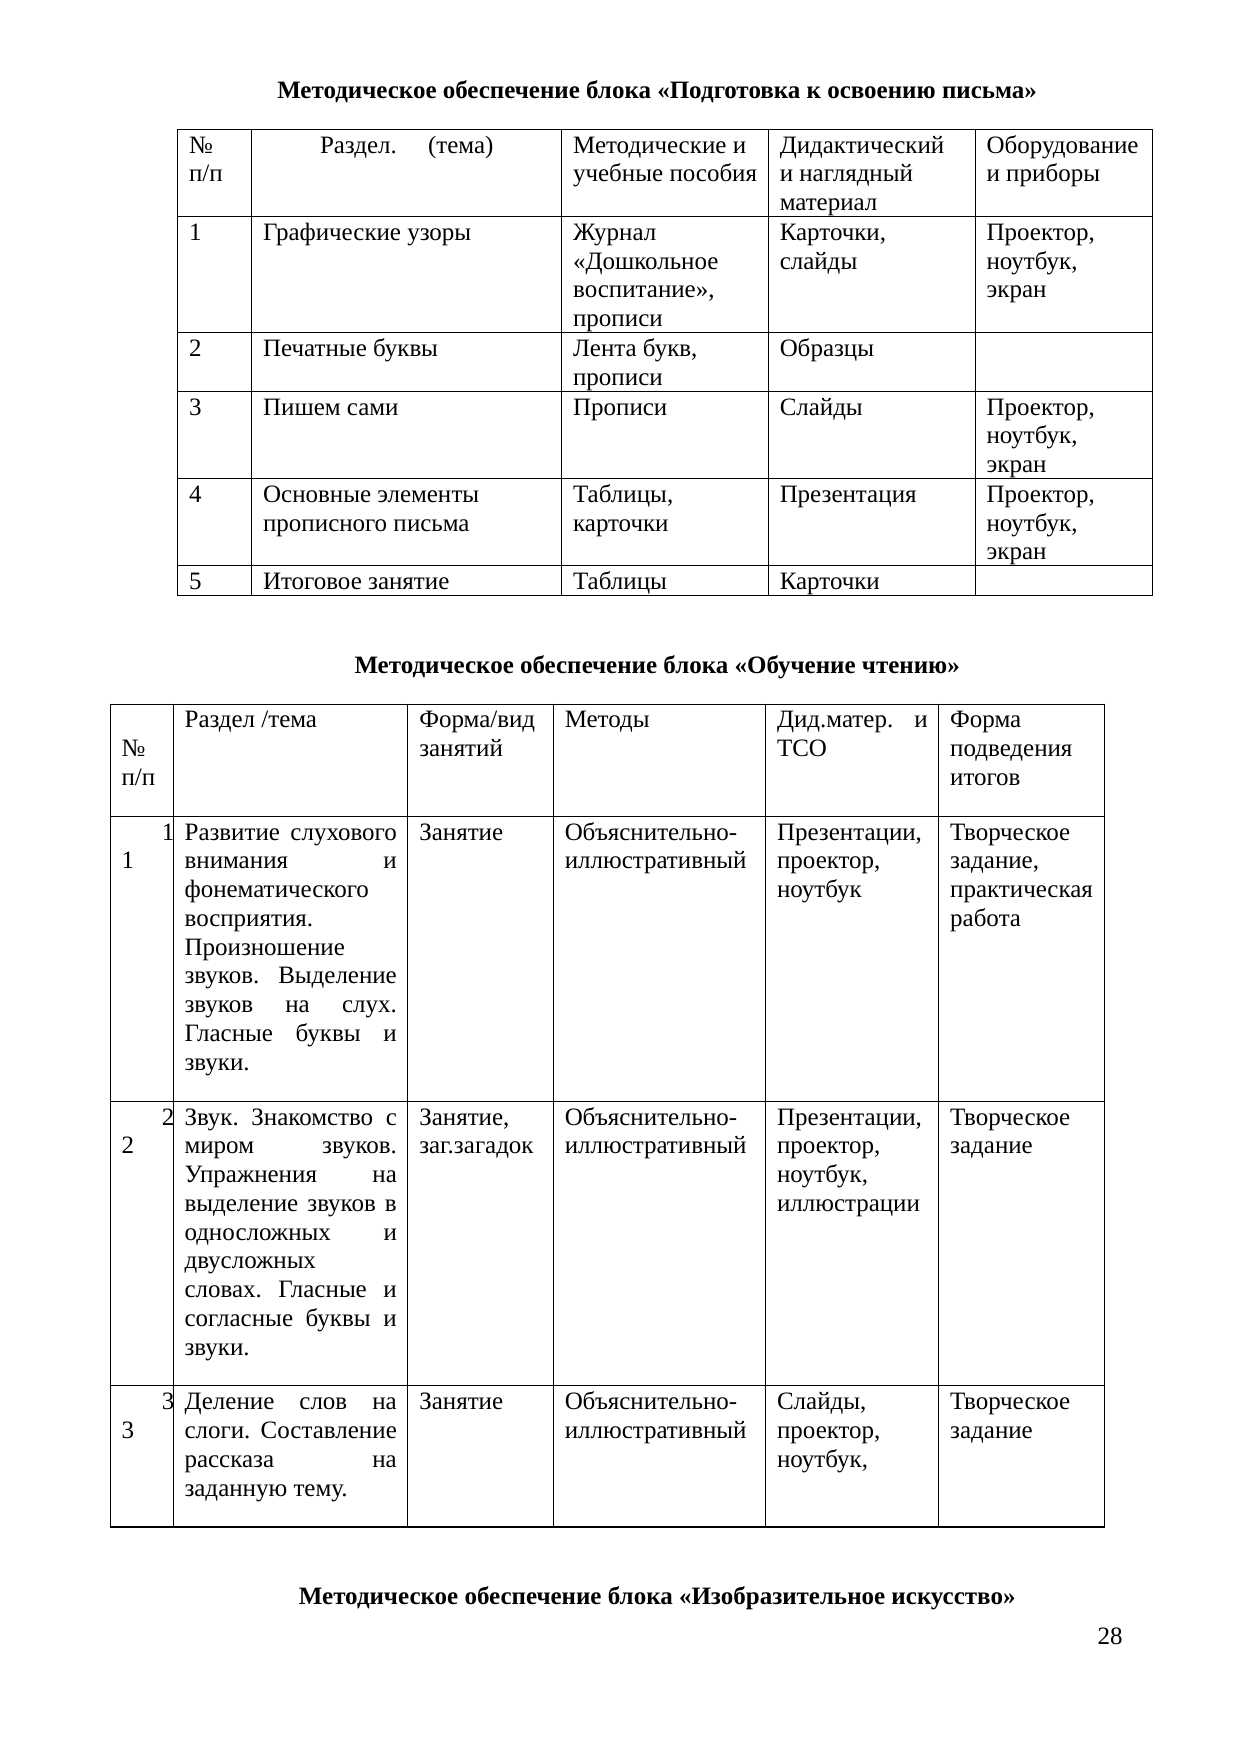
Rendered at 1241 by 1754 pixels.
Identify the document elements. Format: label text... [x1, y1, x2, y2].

table_header Дидактический и наглядный материал [769, 130, 975, 216]
table_cell 11 [111, 817, 173, 1101]
text Методическое обеспечение блока «Подготовка к освоению письма» [118, 75, 1122, 104]
table_cell Таблицы, карточки [562, 479, 768, 565]
table_cell Занятие [408, 817, 553, 1101]
table_cell Прописи [562, 392, 768, 478]
table_cell [976, 333, 1152, 391]
table_cell Развитие слухового внимания и фонематического восприятия. Произношение звуков. Выделение звуков на слух. Гласные буквы и звуки. [174, 817, 407, 1101]
table_cell Карточки [769, 566, 975, 595]
text Методическое обеспечение блока «Обучение чтению» [118, 650, 1122, 678]
table_header Форма/вид занятий [408, 705, 553, 816]
table_cell Графические узоры [252, 217, 561, 332]
table_cell Творческое задание [939, 1102, 1104, 1385]
table_cell Творческое задание [939, 1386, 1104, 1526]
table_cell Деление слов на слоги. Составление рассказа на заданную тему. [174, 1386, 407, 1526]
table_cell Объяснительно-иллюстративный [554, 817, 765, 1101]
table_cell [976, 566, 1152, 595]
table_cell Творческое задание, практическая работа [939, 817, 1104, 1101]
table_header № п/п [111, 705, 173, 816]
table_cell Занятие, заг.загадок [408, 1102, 553, 1385]
table_cell Объяснительно-иллюстративный [554, 1102, 765, 1385]
table_header Методические и учебные пособия [562, 130, 768, 216]
table_cell 5 [178, 566, 251, 595]
table_cell Презентации, проектор, ноутбук, иллюстрации [766, 1102, 938, 1385]
table_cell 22 [111, 1102, 173, 1385]
table_cell 1 [178, 217, 251, 332]
table_cell Лента букв, прописи [562, 333, 768, 391]
table_cell Печатные буквы [252, 333, 561, 391]
table_cell Слайды, проектор, ноутбук, [766, 1386, 938, 1526]
table_cell Презентации, проектор, ноутбук [766, 817, 938, 1101]
table_cell Основные элементы прописного письма [252, 479, 561, 565]
table_cell Презентация [769, 479, 975, 565]
table_header Оборудование и приборы [976, 130, 1152, 216]
table_cell Занятие [408, 1386, 553, 1526]
table_cell Карточки, слайды [769, 217, 975, 332]
table_cell Слайды [769, 392, 975, 478]
table_header Методы [554, 705, 765, 816]
table_header Раздел. (тема) [252, 130, 561, 216]
table_header № п/п [178, 130, 251, 216]
table_cell Проектор, ноутбук, экран [976, 479, 1152, 565]
table_header Форма подведения итогов [939, 705, 1104, 816]
table_cell 4 [178, 479, 251, 565]
table_header Раздел /тема [174, 705, 407, 816]
table_cell 2 [178, 333, 251, 391]
table_cell Объяснительно-иллюстративный [554, 1386, 765, 1526]
table_cell 33 [111, 1386, 173, 1526]
table_cell 3 [178, 392, 251, 478]
text Методическое обеспечение блока «Изобразительное искусство» [118, 1581, 1122, 1610]
table_cell Проектор, ноутбук, экран [976, 392, 1152, 478]
table_cell Итоговое занятие [252, 566, 561, 595]
table_header Дид.матер. и ТСО [766, 705, 938, 816]
table_cell Пишем сами [252, 392, 561, 478]
table_cell Таблицы [562, 566, 768, 595]
table_cell Проектор, ноутбук, экран [976, 217, 1152, 332]
table_cell Образцы [769, 333, 975, 391]
table_cell Звук. Знакомство с миром звуков. Упражнения на выделение звуков в односложных и двусложных словах. Гласные и согласные буквы и звуки. [174, 1102, 407, 1385]
table_cell Журнал «Дошкольное воспитание», прописи [562, 217, 768, 332]
